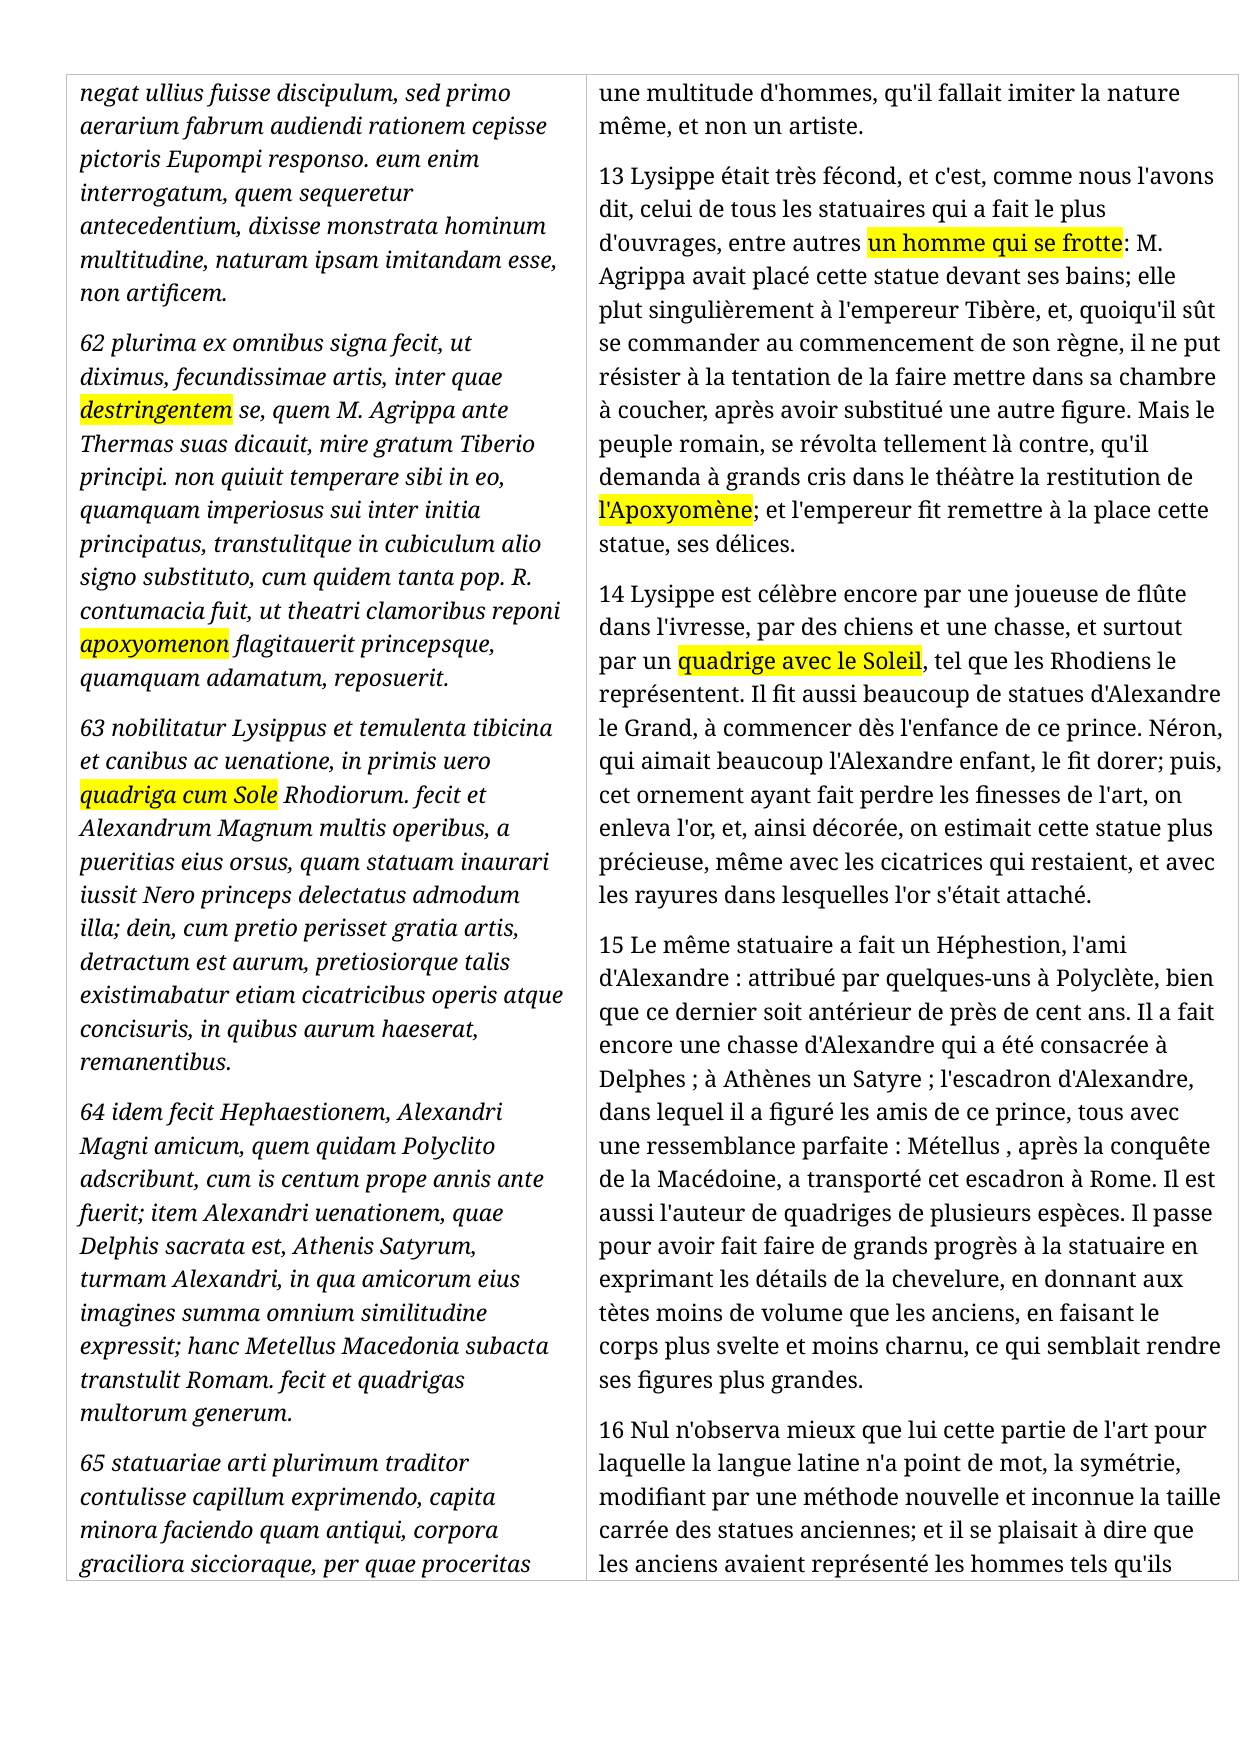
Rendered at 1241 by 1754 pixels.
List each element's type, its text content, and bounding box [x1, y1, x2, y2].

table_header une multitude d'hommes, qu'il fallait imiter la nature même, et non un artiste. 13 Lysippe était très fécond, et c'est, comme nous l'avons dit, celui de tous les statuaires qui a fait le plus d'ouvrages, entre autres un homme qui se frotte: M. Agrippa avait placé cette statue devant ses bains; elle plut singulièrement à l'empereur Tibère, et, quoiqu'il sût se commander au commencement de son règne, il ne put résister à la tentation de la faire mettre dans sa chambre à coucher, après avoir substitué une autre figure. Mais le peuple romain, se révolta tellement là contre, qu'il demanda à grands cris dans le théàtre la restitution de l'Apoxyomène; et l'empereur fit remettre à la place cette statue, ses délices. 14 Lysippe est célèbre encore par une joueuse de flûte dans l'ivresse, par des chiens et une chasse, et surtout par un quadrige avec le Soleil, tel que les Rhodiens le représentent. Il fit aussi beaucoup de statues d'Alexandre le Grand, à commencer dès l'enfance de ce prince. Néron, qui aimait beaucoup l'Alexandre enfant, le fit dorer; puis, cet ornement ayant fait perdre les finesses de l'art, on enleva l'or, et, ainsi décorée, on estimait cette statue plus précieuse, même avec les cicatrices qui restaient, et avec les rayures dans lesquelles l'or s'était attaché. 15 Le même statuaire a fait un Héphestion, l'ami d'Alexandre : attribué par quelques-uns à Polyclète, bien que ce dernier soit antérieur de près de cent ans. Il a fait encore une chasse d'Alexandre qui a été consacrée à Delphes ; à Athènes un Satyre ; l'escadron d'Alexandre, dans lequel il a figuré les amis de ce prince, tous avec une ressemblance parfaite : Métellus , après la conquête de la Macédoine, a transporté cet escadron à Rome. Il est aussi l'auteur de quadriges de plusieurs espèces. Il passe pour avoir fait faire de grands progrès à la statuaire en exprimant les détails de la chevelure, en donnant aux tètes moins de volume que les anciens, en faisant le corps plus svelte et moins charnu, ce qui semblait rendre ses figures plus grandes. 16 Nul n'observa mieux que lui cette partie de l'art pour laquelle la langue latine n'a point de mot, la symétrie, modifiant par une méthode nouvelle et inconnue la taille carrée des statues anciennes; et il se plaisait à dire que les anciens avaient représenté les hommes tels qu'ils [597, 75, 1227, 1580]
table_header [1227, 75, 1238, 1580]
table_header [587, 75, 597, 1580]
table_header negat ullius fuisse discipulum, sed primo aerarium fabrum audiendi rationem cepisse pictoris Eupompi responso. eum enim interrogatum, quem sequeretur antecedentium, dixisse monstrata hominum multitudine, naturam ipsam imitandam esse, non artificem. 62 plurima ex omnibus signa fecit, ut diximus, fecundissimae artis, inter quae destringentem se, quem M. Agrippa ante Thermas suas dicauit, mire gratum Tiberio principi. non quiuit temperare sibi in eo, quamquam imperiosus sui inter initia principatus, transtulitque in cubiculum alio signo substituto, cum quidem tanta pop. R. contumacia fuit, ut theatri clamoribus reponi apoxyomenon flagitauerit princepsque, quamquam adamatum, reposuerit. 63 nobilitatur Lysippus et temulenta tibicina et canibus ac uenatione, in primis uero quadriga cum Sole Rhodiorum. fecit et Alexandrum Magnum multis operibus, a pueritias eius orsus, quam statuam inaurari iussit Nero princeps delectatus admodum illa; dein, cum pretio perisset gratia artis, detractum est aurum, pretiosiorque talis existimabatur etiam cicatricibus operis atque concisuris, in quibus aurum haeserat, remanentibus. 64 idem fecit Hephaestionem, Alexandri Magni amicum, quem quidam Polyclito adscribunt, cum is centum prope annis ante fuerit; item Alexandri uenationem, quae Delphis sacrata est, Athenis Satyrum, turmam Alexandri, in qua amicorum eius imagines summa omnium similitudine expressit; hanc Metellus Macedonia subacta transtulit Romam. fecit et quadrigas multorum generum. 65 statuariae arti plurimum traditor contulisse capillum exprimendo, capita minora faciendo quam antiqui, corpora graciliora siccioraque, per quae proceritas [78, 75, 568, 1580]
table_header [568, 75, 586, 1580]
table_header [67, 75, 78, 1580]
